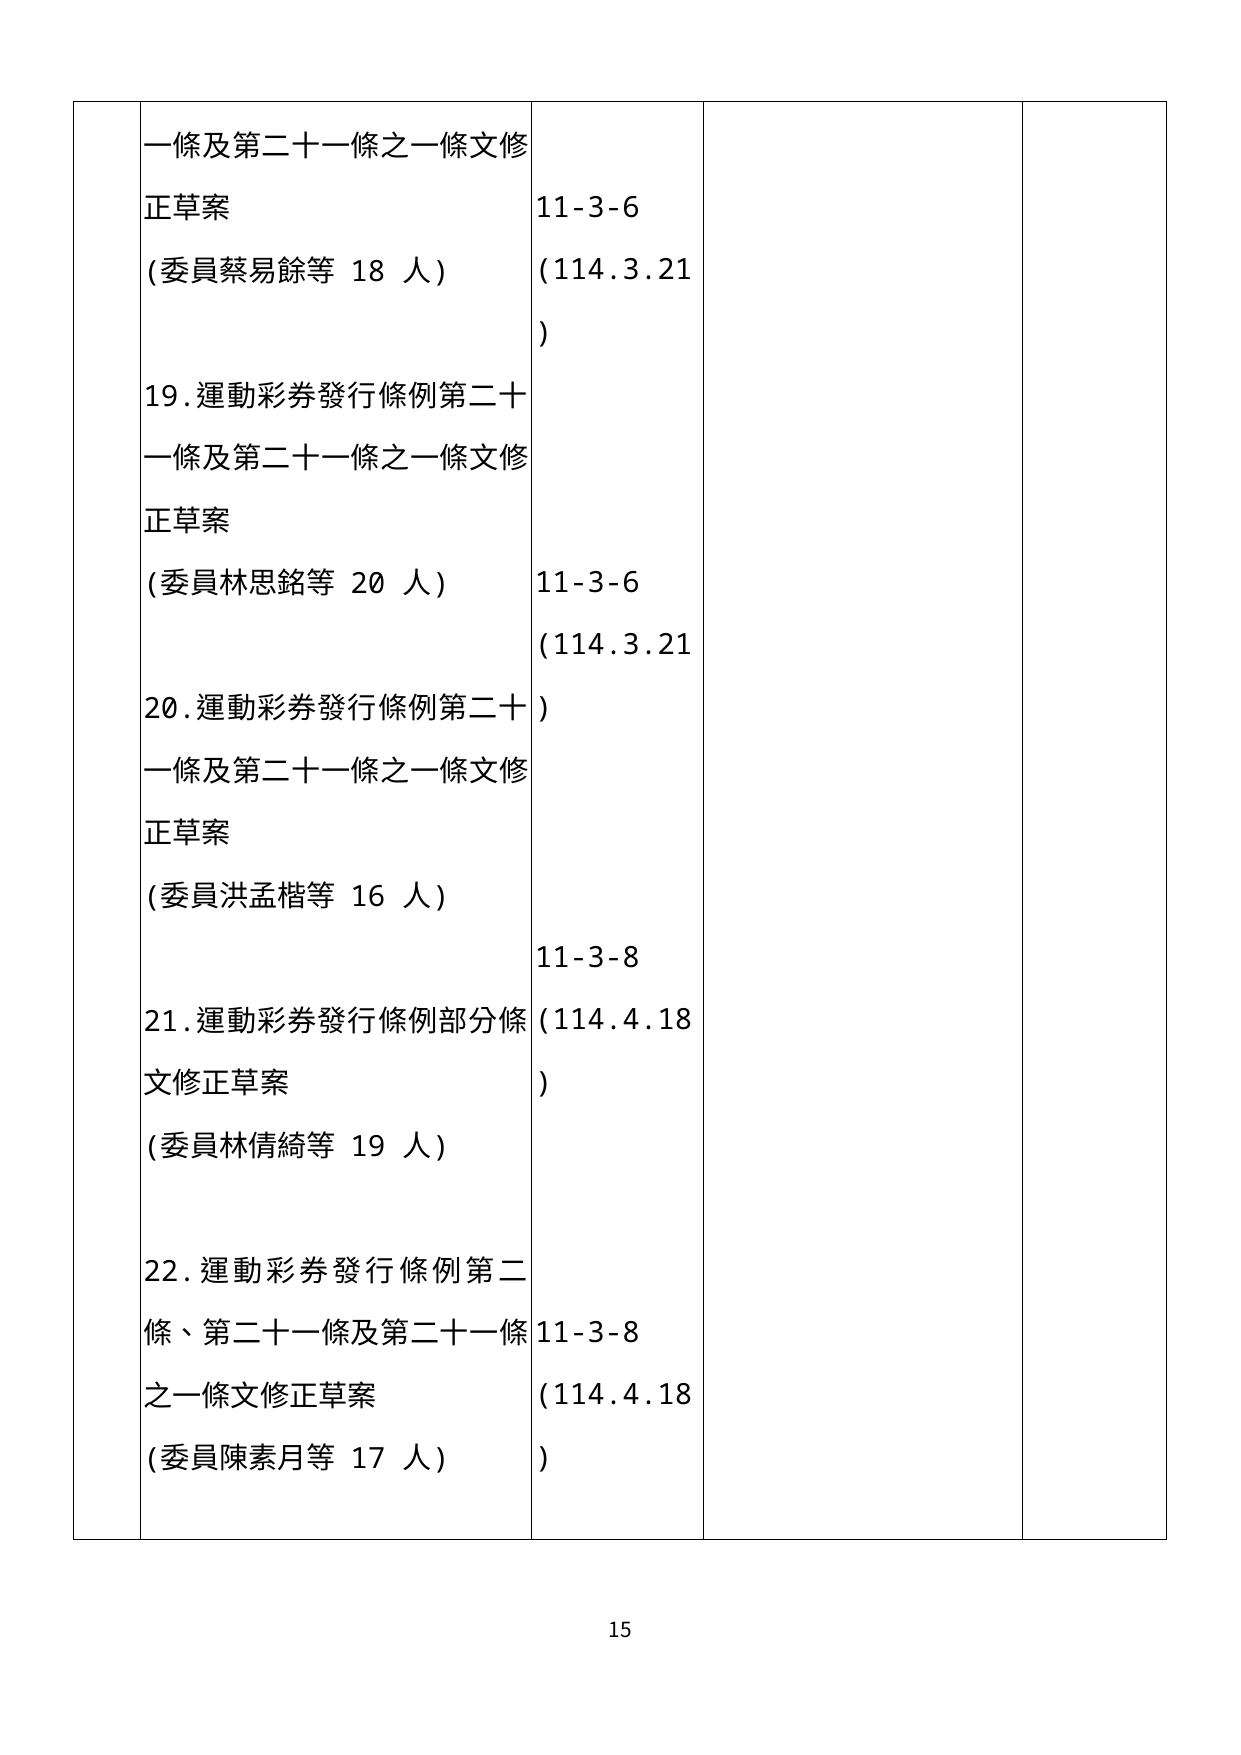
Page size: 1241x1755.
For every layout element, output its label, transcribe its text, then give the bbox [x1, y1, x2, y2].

table_cell 一條及第二十一條之一條文修正草案 (委員蔡易餘等 18 人) 19.運動彩券發行條例第二十一條及第二十一條之一條文修正草案 (委員林思銘等 20 人) 20.運動彩券發行條例第二十一條及第二十一條之一條文修正草案 (委員洪孟楷等 16 人) 21.運動彩券發行條例部分條文修正草案 (委員林倩綺等 19 人) 22.運動彩券發行條例第二條、第二十一條及第二十一條之一條文修正草案 (委員陳素月等 17 人) [141, 102, 531, 1539]
table_cell [1023, 102, 1166, 1539]
table_cell [704, 102, 1022, 1539]
table_cell 11-3-6 (114.3.21) 11-3-6 (114.3.21) 11-3-8 (114.4.18) 11-3-8 (114.4.18) [532, 102, 703, 1539]
table_cell [74, 102, 140, 1539]
